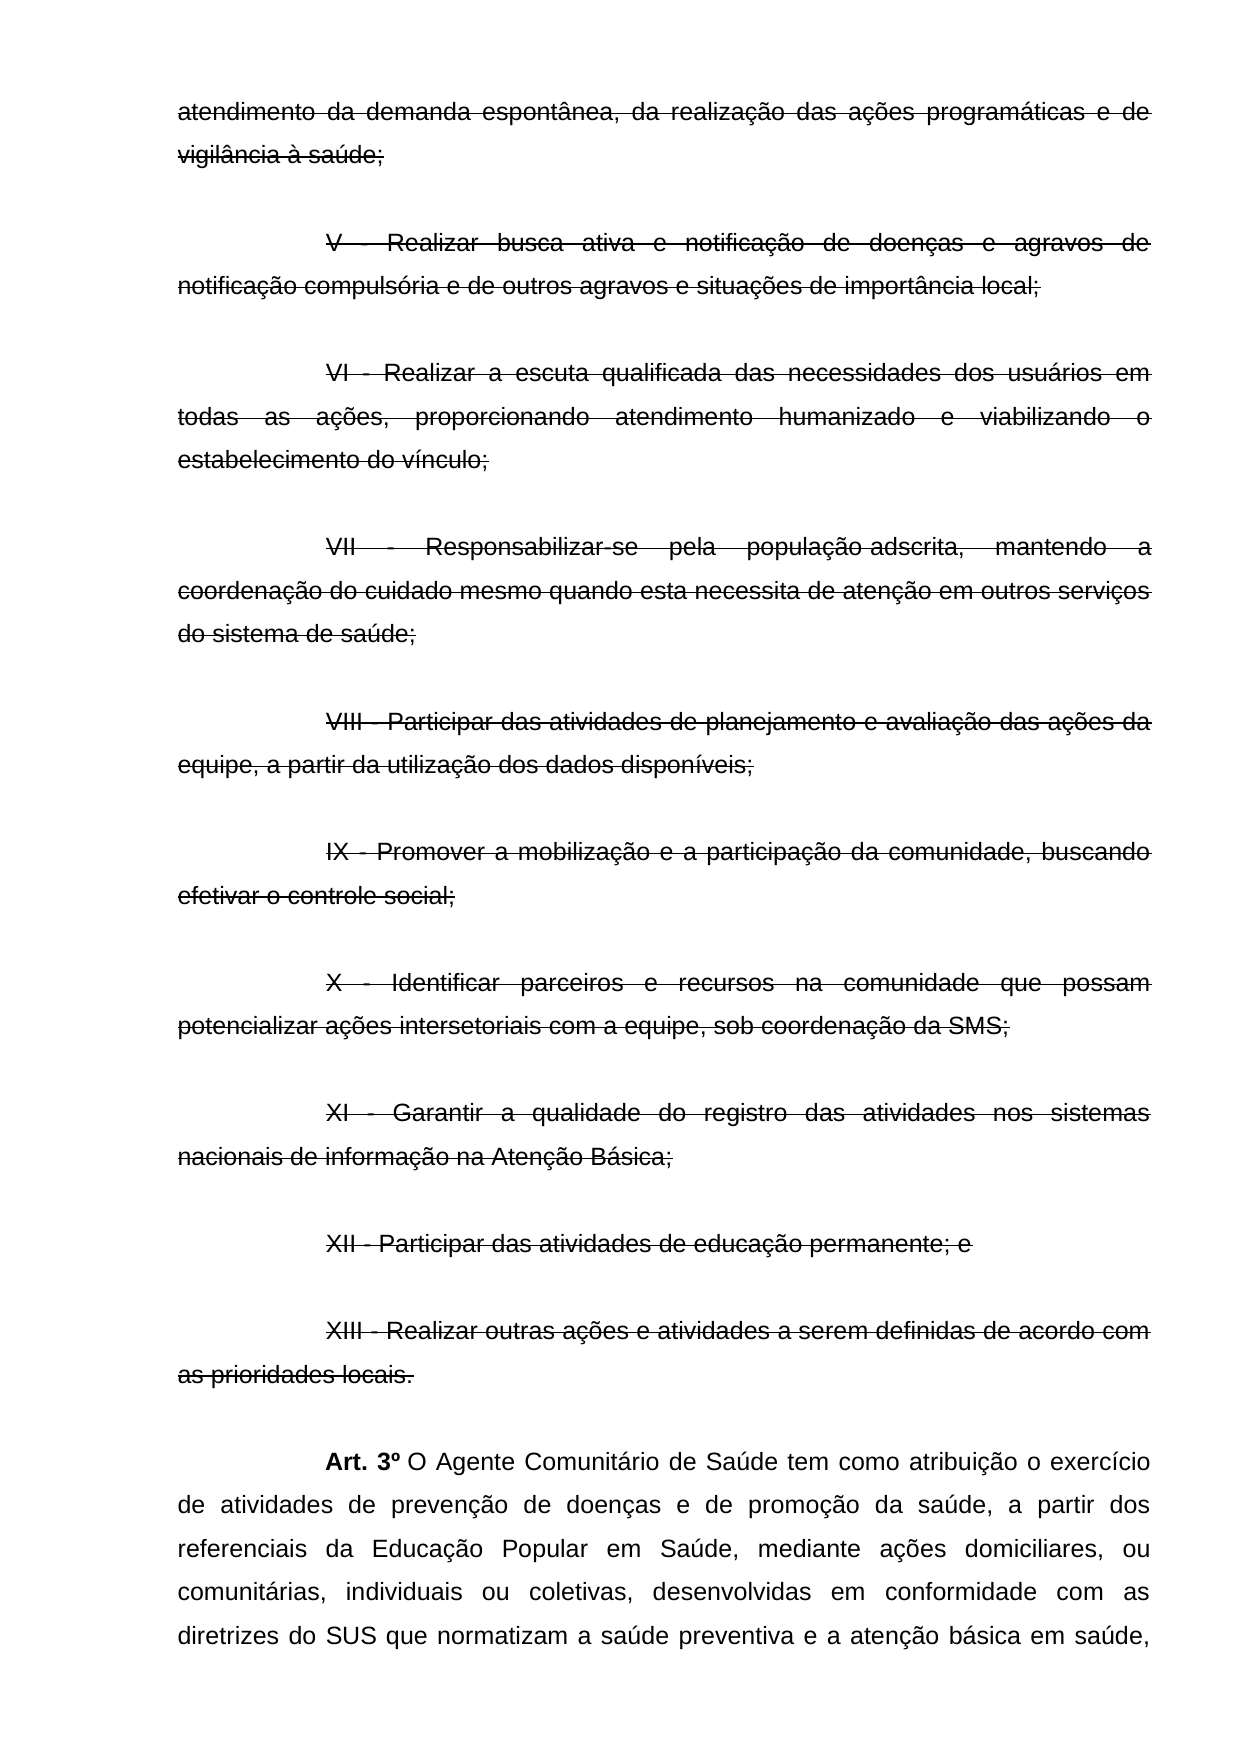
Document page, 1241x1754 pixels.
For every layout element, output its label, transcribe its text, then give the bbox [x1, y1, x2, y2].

text XII - Participar das atividades de educação permanente; e [177, 1229, 1152, 1258]
text IV - Garantir a integralidade da atenção por meio da realização de ações de promoção da saúde, prevenção de agravos e curativas; e da garantia de atendimento da demanda espontânea, da realização das ações programáticas e de vigilância à saúde; [177, 97, 1152, 113]
text XI - Garantir a qualidade do registro das atividades nos sistemas nacionais de informação na Atenção Básica; [177, 1098, 1152, 1171]
text VIII - Participar das atividades de planejamento e avaliação das ações da equipe, a partir da utilização dos dados disponíveis; [177, 706, 1152, 779]
text XIII - Realizar outras ações e atividades a serem definidas de acordo com as prioridades locais. [177, 1316, 1152, 1389]
text X - Identificar parceiros e recursos na comunidade que possam potencializar ações intersetoriais com a equipe, sob coordenação da SMS; [177, 968, 1152, 1040]
text VII - Responsabilizar-se pela população adscrita, mantendo a coordenação do cuidado mesmo quando esta necessita de atenção em outros serviços do sistema de saúde; [177, 593, 1152, 648]
text VI - Realizar a escuta qualificada das necessidades dos usuários em todas as ações, proporcionando atendimento humanizado e viabilizando o estabelecimento do vínculo; [177, 419, 1152, 474]
text V - Realizar busca ativa e notificação de doenças e agravos de notificação compulsória e de outros agravos e situações de importância local; [177, 227, 1152, 300]
text VII - Responsabilizar-se pela população adscrita, mantendo a coordenação do cuidado mesmo quando esta necessita de atenção em outros serviços do sistema de saúde; [177, 532, 1152, 592]
text IV - Garantir a integralidade da atenção por meio da realização de ações de promoção da saúde, prevenção de agravos e curativas; e da garantia de atendimento da demanda espontânea, da realização das ações programáticas e de vigilância à saúde; [177, 114, 1152, 169]
text VI - Realizar a escuta qualificada das necessidades dos usuários em todas as ações, proporcionando atendimento humanizado e viabilizando o estabelecimento do vínculo; [177, 358, 1152, 418]
text IX - Promover a mobilização e a participação da comunidade, buscando efetivar o controle social; [177, 837, 1152, 910]
text Art. 3º O Agente Comunitário de Saúde tem como atribuição o exercício de atividades de prevenção de doenças e de promoção da saúde, a partir dos referenciais da Educação Popular em Saúde, mediante ações domiciliares, ou comunitárias, individuais ou coletivas, desenvolvidas em conformidade com as diretrizes do SUS que normatizam a saúde preventiva e a atenção básica em saúde, [177, 1447, 1152, 1650]
